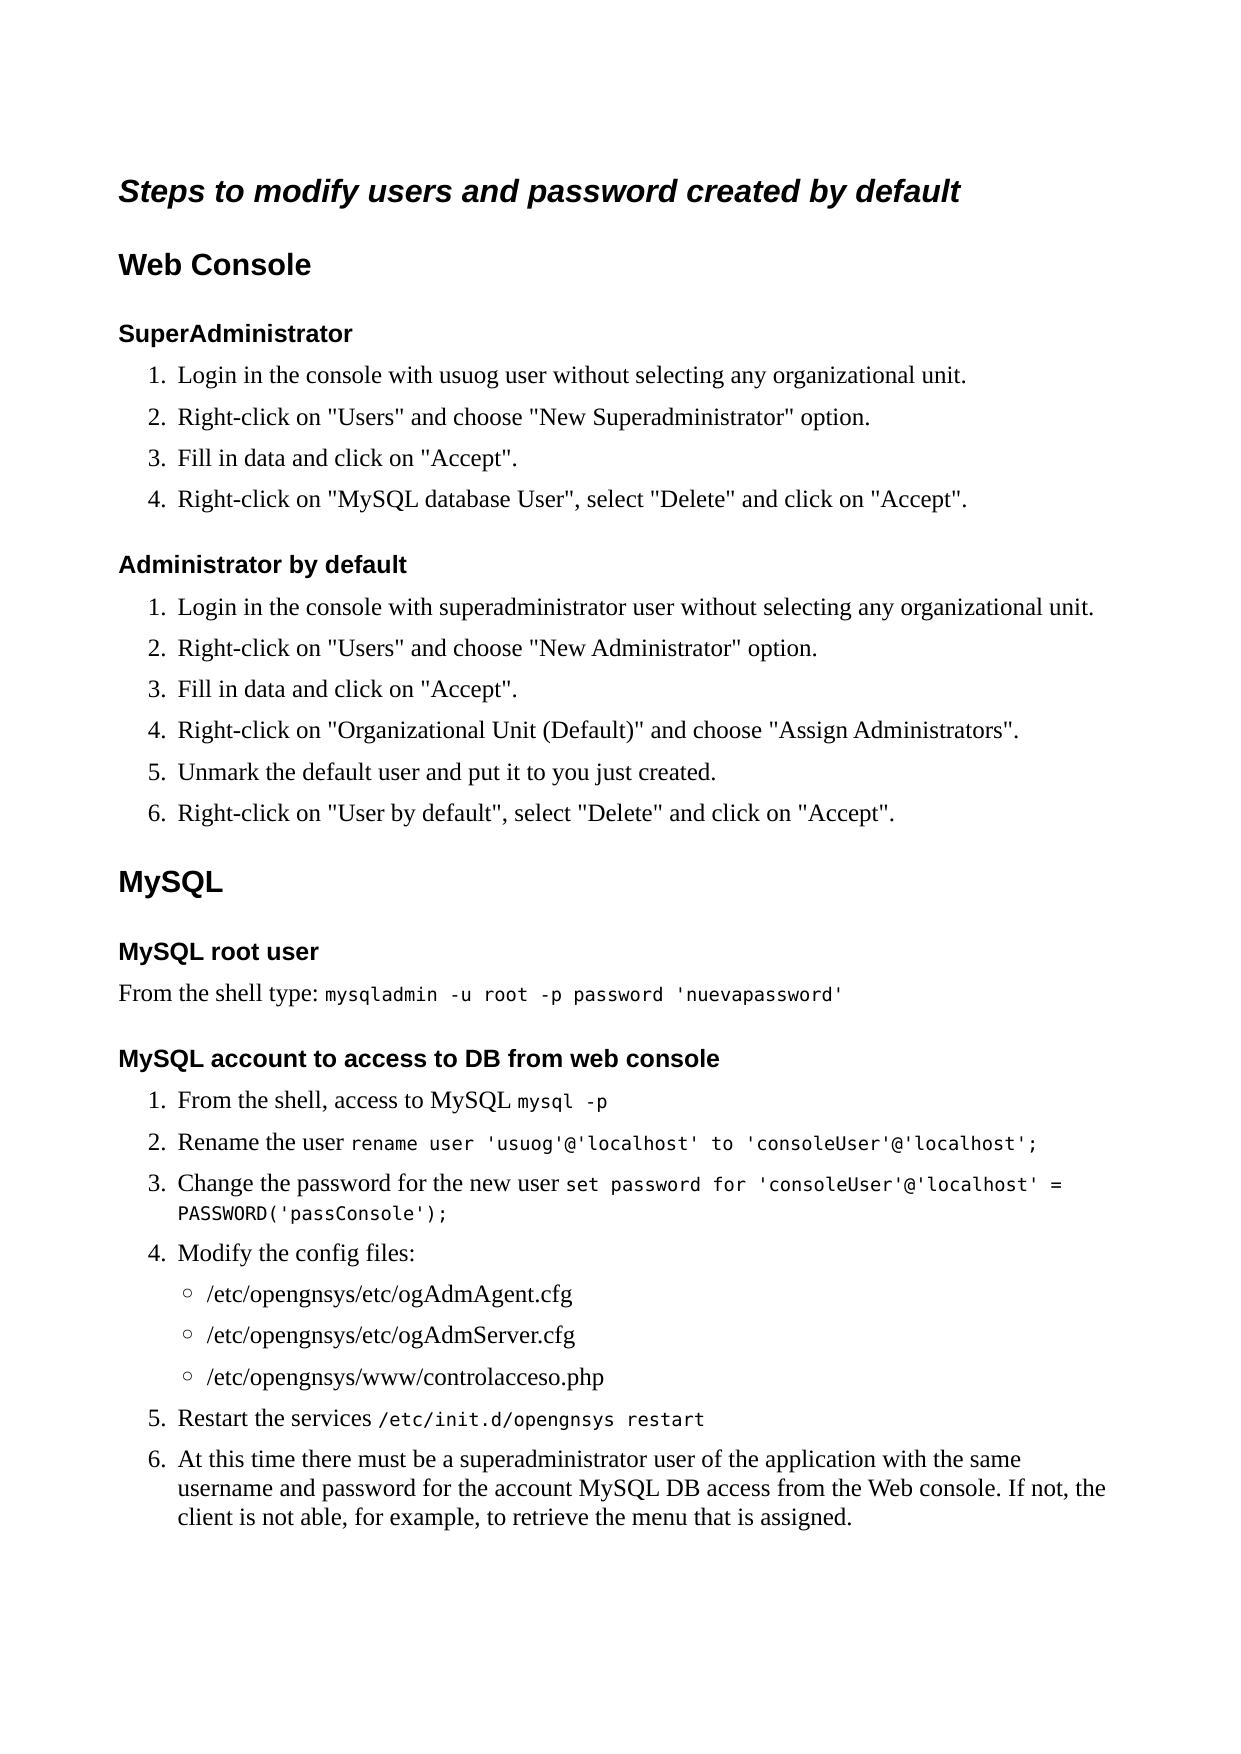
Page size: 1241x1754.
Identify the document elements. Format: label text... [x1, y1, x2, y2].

list /etc/opengnsys/etc/ogAdmAgent.cfg [177, 1279, 1122, 1308]
list Unmark the default user and put it to you just created. [148, 757, 1122, 785]
subtitle SuperAdministrator [118, 319, 1122, 348]
list /etc/opengnsys/etc/ogAdmServer.cfg [177, 1321, 1122, 1349]
list Login in the console with superadministrator user without selecting any organizational unit. [148, 592, 1122, 620]
list Right-click on "MySQL database User", select "Delete" and click on "Accept". [148, 484, 1122, 513]
subtitle Administrator by default [118, 550, 1122, 579]
subtitle Web Console [118, 246, 1122, 282]
list Restart the services /etc/init.d/opengnsys restart [148, 1403, 1122, 1432]
list Right-click on "Organizational Unit (Default)" and choose "Assign Administrators". [148, 715, 1122, 744]
list From the shell, access to MySQL mysql -p [148, 1086, 1122, 1114]
list /etc/opengnsys/www/controlacceso.php [177, 1362, 1122, 1391]
list At this time there must be a superadministrator user of the application with the same username and password for the account MySQL DB access from the Web console. If not, the client is not able, for example, to retrieve the menu that is assigned. [148, 1444, 1122, 1531]
subtitle MySQL [118, 864, 1122, 899]
list Login in the console with usuog user without selecting any organizational unit. [148, 360, 1122, 389]
list Fill in data and click on "Accept". [148, 674, 1122, 703]
list Right-click on "User by default", select "Delete" and click on "Accept". [148, 798, 1122, 827]
text From the shell type: mysqladmin -u root -p password 'nuevapassword' [118, 978, 1122, 1007]
list Rename the user rename user 'usuog'@'localhost' to 'consoleUser'@'localhost'; [148, 1127, 1122, 1156]
subtitle Steps to modify users and password created by default [118, 172, 1122, 209]
subtitle MySQL account to access to DB from web console [118, 1044, 1122, 1073]
list Fill in data and click on "Accept". [148, 443, 1122, 472]
list Change the password for the new user set password for 'consoleUser'@'localhost' = PASSWORD('passConsole'); [148, 1168, 1122, 1226]
list Right-click on "Users" and choose "New Administrator" option. [148, 633, 1122, 662]
list Modify the config files: [148, 1238, 1122, 1267]
subtitle MySQL root user [118, 937, 1122, 966]
list Right-click on "Users" and choose "New Superadministrator" option. [148, 402, 1122, 430]
